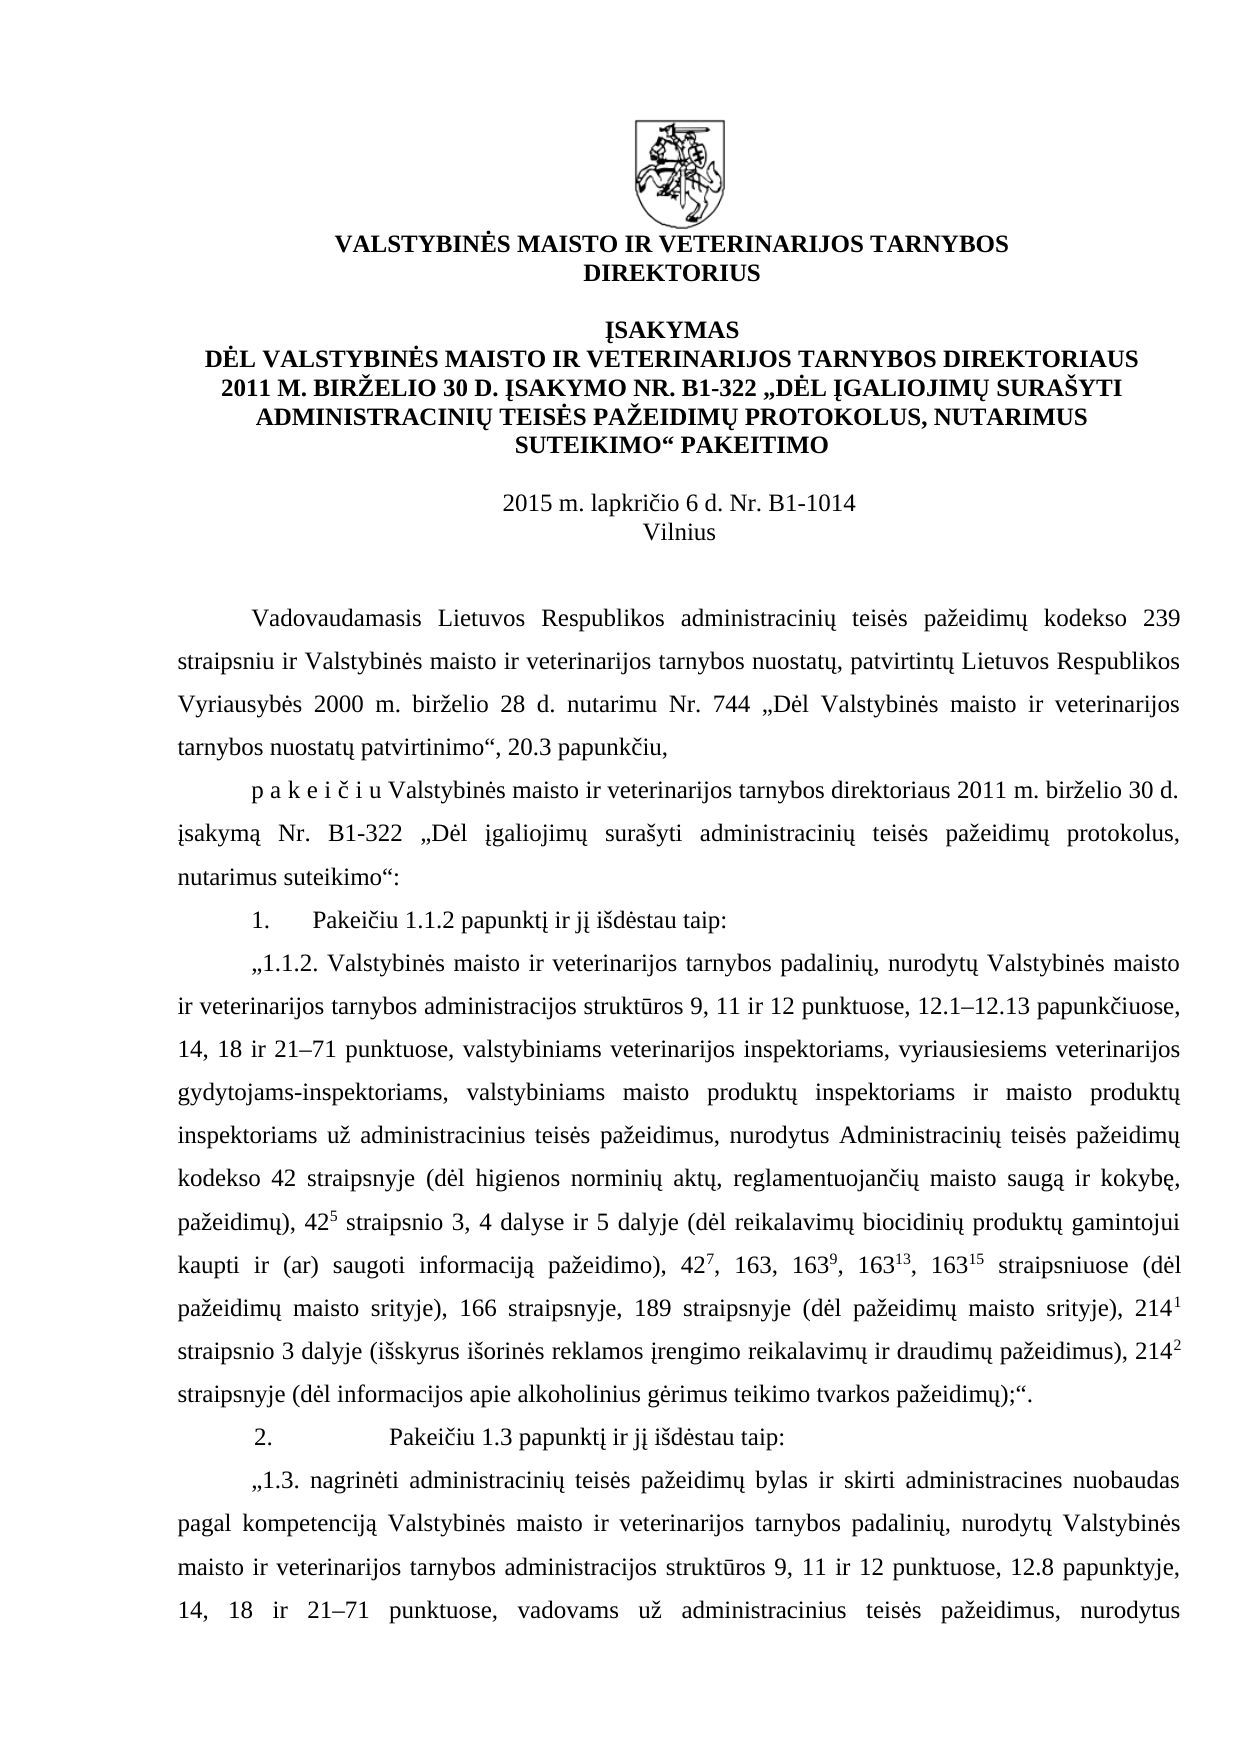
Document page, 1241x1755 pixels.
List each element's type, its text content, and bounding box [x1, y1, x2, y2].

text Vilnius [177, 517, 1181, 545]
text „1.3. nagrinėti administracinių teisės pažeidimų bylas ir skirti administracines nuobaudas pagal kompetenciją Valstybinės maisto ir veterinarijos tarnybos padalinių, nurodytų Valstybinės maisto ir veterinarijos tarnybos administracijos struktūros 9, 11 ir 12 punktuose, 12.8 papunktyje, 14, 18 ir 21–71 punktuose, vadovams už administracinius teisės pažeidimus, nurodytus [177, 1465, 1181, 1623]
text p a k e i č i u Valstybinės maisto ir veterinarijos tarnybos direktoriaus 2011 m. birželio 30 d. įsakymą Nr. B1-322 „Dėl įgaliojimų surašyti administracinių teisės pažeidimų protokolus, nutarimus suteikimo“: [177, 775, 1181, 890]
text DIREKTORIUS [177, 258, 1167, 287]
text 2015 m. lapkričio 6 d. Nr. B1-1014 [177, 488, 1181, 517]
text Vadovaudamasis Lietuvos Respublikos administracinių teisės pažeidimų kodekso 239 straipsniu ir Valstybinės maisto ir veterinarijos tarnybos nuostatų, patvirtintų Lietuvos Respublikos Vyriausybės 2000 m. birželio 28 d. nutarimu Nr. 744 „Dėl Valstybinės maisto ir veterinarijos tarnybos nuostatų patvirtinimo“, 20.3 papunkčiu, [177, 603, 1181, 761]
text 1. Pakeičiu 1.1.2 papunktį ir jį išdėstau taip: [177, 905, 1181, 933]
text DĖL Valstybinės maisto ir veterinarijos tarnybos direktoriaus 2011 m. birželio 30 d. įsakymo Nr. B1-322 „Dėl įgaliojimų surašyti administracinių teisės pažeidimų protokolus, nutarimus suteikimo“ pakeitimo [177, 344, 1167, 459]
text „1.1.2. Valstybinės maisto ir veterinarijos tarnybos padalinių, nurodytų Valstybinės maisto ir veterinarijos tarnybos administracijos struktūros 9, 11 ir 12 punktuose, 12.1–12.13 papunkčiuose, 14, 18 ir 21–71 punktuose, valstybiniams veterinarijos inspektoriams, vyriausiesiems veterinarijos gydytojams-inspektoriams, valstybiniams maisto produktų inspektoriams ir maisto produktų inspektoriams už administracinius teisės pažeidimus, nurodytus Administracinių teisės pažeidimų kodekso 42 straipsnyje (dėl higienos norminių aktų, reglamentuojančių maisto saugą ir kokybę, pažeidimų), 425 straipsnio 3, 4 dalyse ir 5 dalyje (dėl reikalavimų biocidinių produktų gamintojui kaupti ir (ar) saugoti informaciją pažeidimo), 427, 163, 1639, 16313, 16315 straipsniuose (dėl pažeidimų maisto srityje), 166 straipsnyje, 189 straipsnyje (dėl pažeidimų maisto srityje), 2141 straipsnio 3 dalyje (išskyrus išorinės reklamos įrengimo reikalavimų ir draudimų pažeidimus), 2142 straipsnyje (dėl informacijos apie alkoholinius gėrimus teikimo tvarkos pažeidimų);“. [177, 948, 1181, 1408]
text 2. Pakeičiu 1.3 papunktį ir jį išdėstau taip: [254, 1422, 1181, 1451]
text ĮSAKYMAS [177, 315, 1167, 344]
text VALSTYBINĖS MAISTO IR VETERINARIJOS TARNYBOS [177, 229, 1167, 258]
